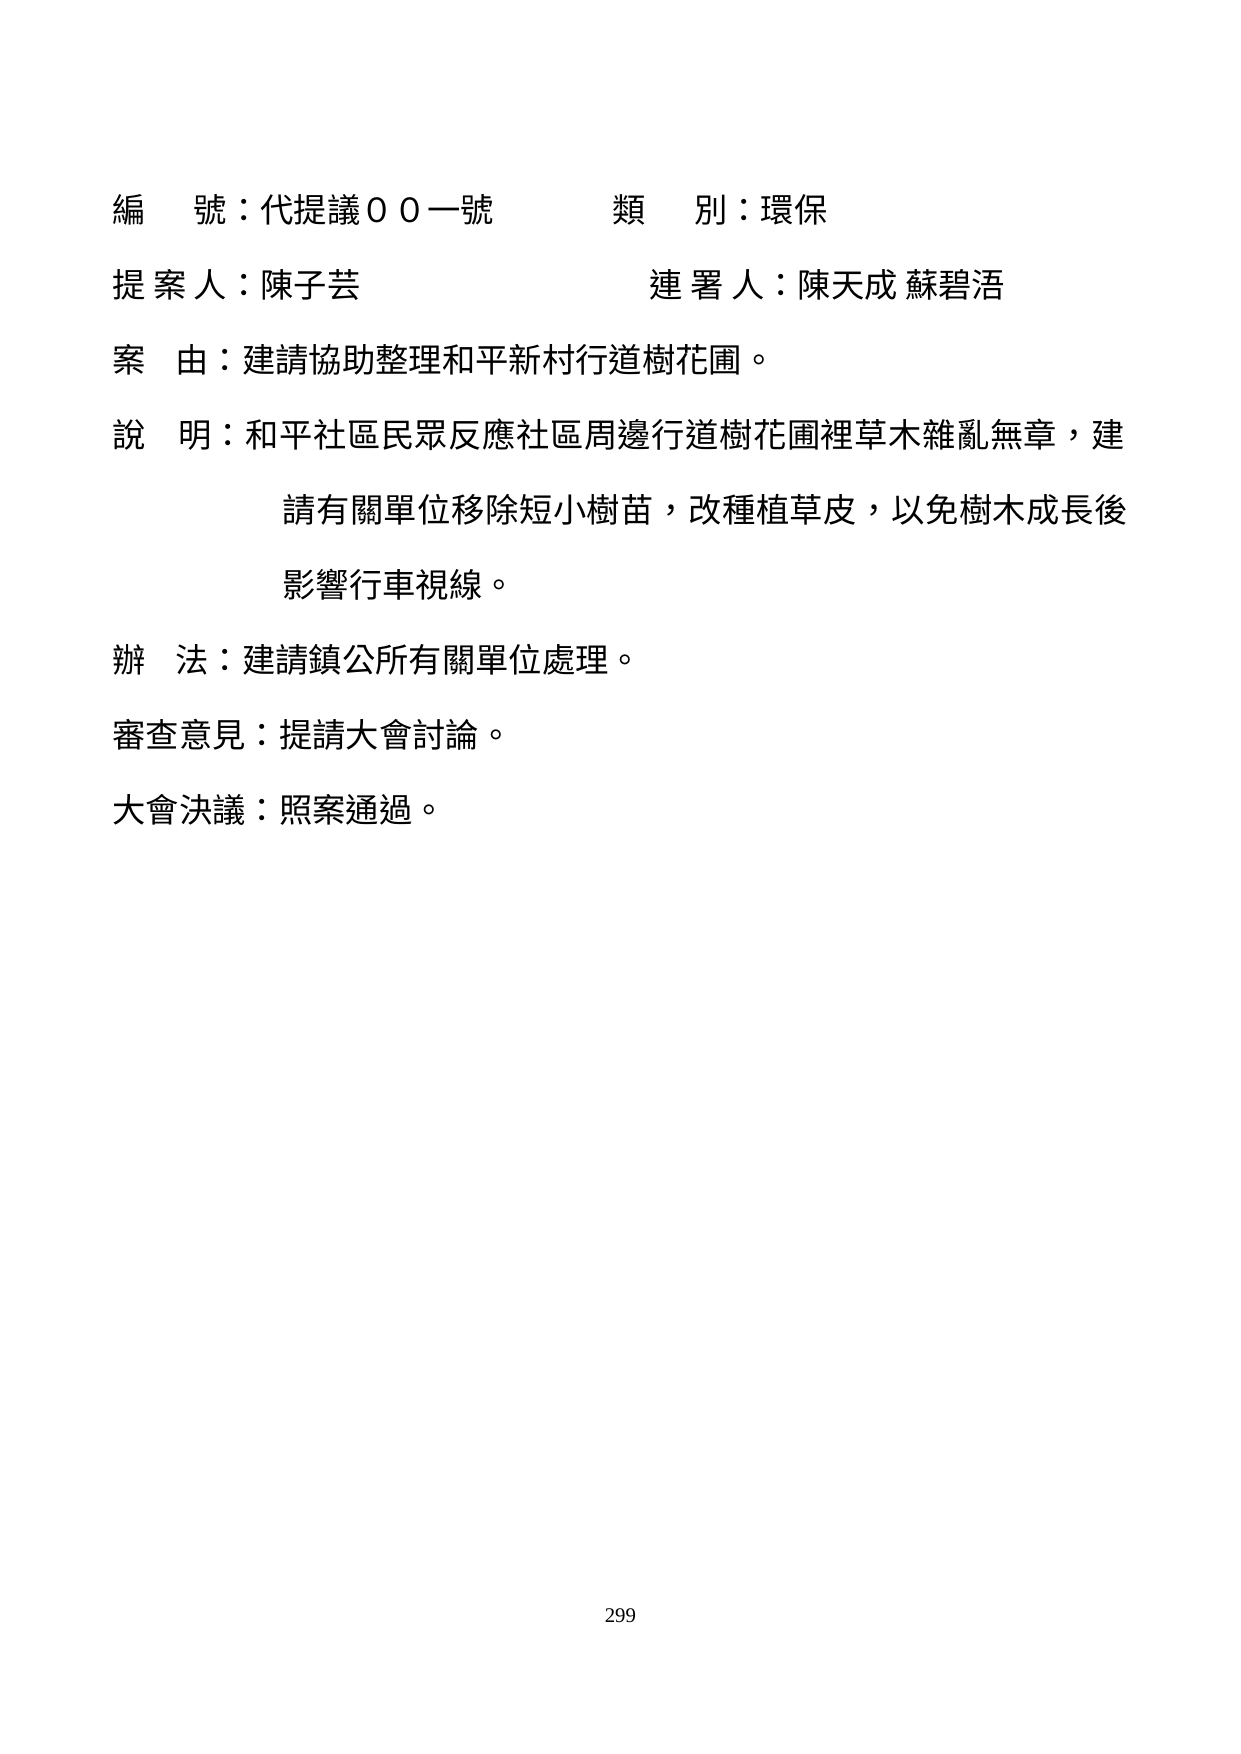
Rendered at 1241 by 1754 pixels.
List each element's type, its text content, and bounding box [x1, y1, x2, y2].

text 案 由：建請協助整理和平新村行道樹花圃。 [112, 314, 1128, 389]
text 提 案 人：陳子芸 連 署 人：陳天成 蘇碧浯 [112, 239, 1128, 314]
list 審查意見：提請大會討論。 [112, 689, 1128, 764]
text 辦 法：建請鎮公所有關單位處理。 [112, 614, 1128, 689]
text 編 號：代提議００一號 類 別：環保 [112, 164, 1128, 239]
text 說 明：和平社區民眾反應社區周邊行道樹花圃裡草木雜亂無章，建請有關單位移除短小樹苗，改種植草皮，以免樹木成長後影響行車視線。 [112, 389, 1128, 614]
text 大會決議：照案通過。 [112, 764, 1128, 839]
